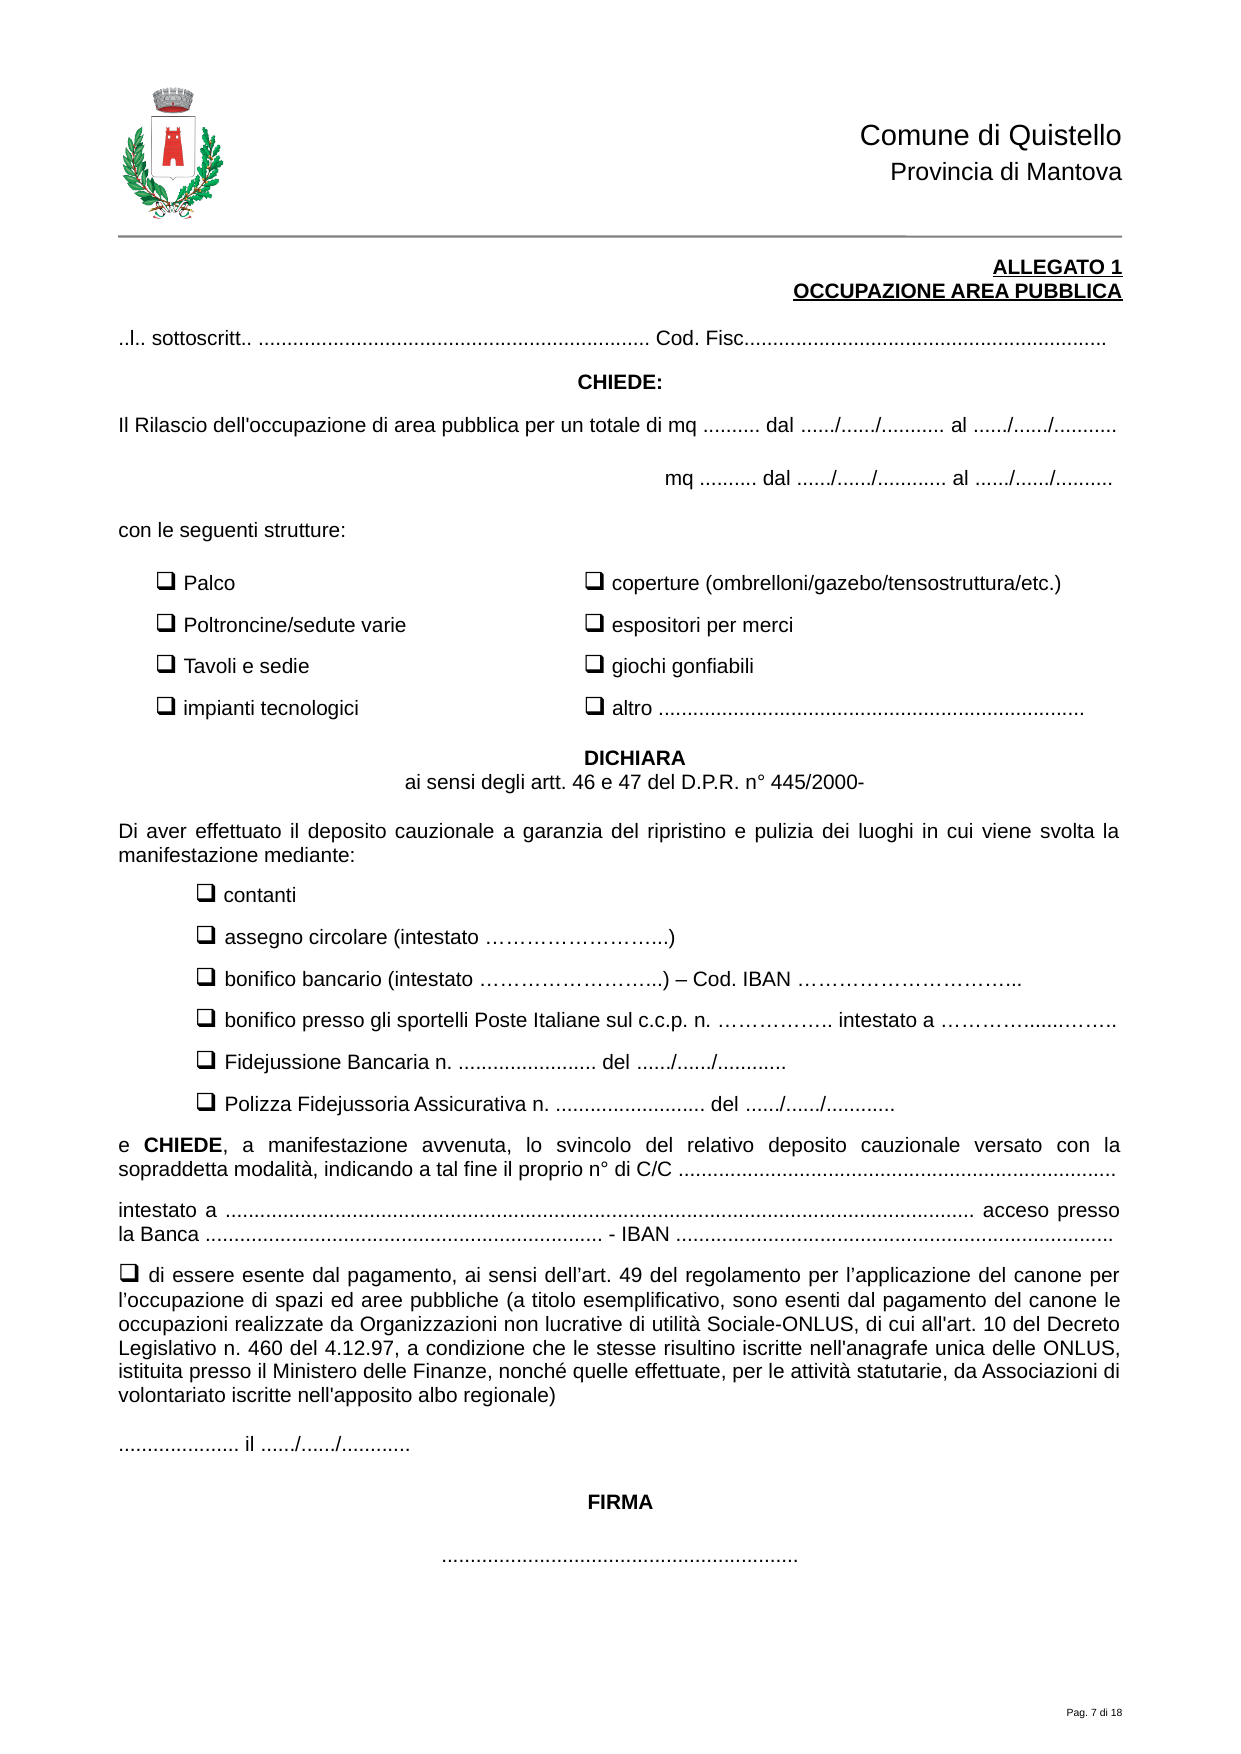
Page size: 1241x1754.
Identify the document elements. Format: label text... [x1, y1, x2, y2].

text ALLEGATO 1 [118, 254, 1122, 278]
text mq .......... dal ....../....../............ al ....../....../.......... [118, 466, 1122, 489]
text Comune di Quistello [224, 118, 1122, 152]
text  Fidejussione Bancaria n. ........................ del ....../....../............ [195, 1050, 1122, 1075]
text  bonifico presso gli sportelli Poste Italiane sul c.c.p. n. …………….. intestato a ………….......…….. [195, 1008, 1122, 1033]
text  impianti tecnologici  altro .......................................................................... [155, 696, 1122, 721]
text  Palco  coperture (ombrelloni/gazebo/tensostruttura/etc.) [155, 571, 1122, 596]
text OCCUPAZIONE AREA PUBBLICA [118, 278, 1122, 302]
text .............................................................. [118, 1543, 1122, 1567]
text  contanti [195, 883, 1122, 908]
text ..................... il ....../....../............ [118, 1432, 1122, 1456]
text intestato a .................................................................................................................................. acceso presso la Banca ..................................................................... - IBAN ............................................................................ [118, 1198, 1122, 1246]
subtitle ai sensi degli artt. 46 e 47 del D.P.R. n° 445/2000- [148, 770, 1122, 794]
picture [122, 87, 224, 219]
text CHIEDE: [118, 370, 1122, 394]
text  Tavoli e sedie  giochi gonfiabili [155, 654, 1122, 679]
text  di essere esente dal pagamento, ai sensi dell’art. 49 del regolamento per l’applicazione del canone per l’occupazione di spazi ed aree pubbliche (a titolo esemplificativo, sono esenti dal pagamento del canone le occupazioni realizzate da Organizzazioni non lucrative di utilità Sociale-ONLUS, di cui all'art. 10 del Decreto Legislativo n. 460 del 4.12.97, a condizione che le stesse risultino iscritte nell'anagrafe unica delle ONLUS, istituita presso il Ministero delle Finanze, nonché quelle effettuate, per le attività statutarie, da Associazioni di volontariato iscritte nell'apposito albo regionale) [118, 1262, 1122, 1407]
text ..l.. sottoscritt.. .................................................................... Cod. Fisc............................................................... [118, 325, 1122, 349]
text con le seguenti strutture: [118, 518, 1122, 542]
text  Poltroncine/sedute varie  espositori per merci [155, 612, 1122, 637]
text FIRMA [118, 1489, 1122, 1513]
text Provincia di Mantova [224, 157, 1122, 185]
text  bonifico bancario (intestato ……………………...) – Cod. IBAN …………………………... [195, 967, 1122, 992]
text  Polizza Fidejussoria Assicurativa n. .......................... del ....../....../............ [195, 1092, 1122, 1117]
text Di aver effettuato il deposito cauzionale a garanzia del ripristino e pulizia dei luoghi in cui viene svolta la manifestazione mediante: [118, 819, 1122, 867]
text e CHIEDE, a manifestazione avvenuta, lo svincolo del relativo deposito cauzionale versato con la sopraddetta modalità, indicando a tal fine il proprio n° di C/C ............................................................................ [118, 1133, 1122, 1181]
subtitle DICHIARA [148, 746, 1122, 770]
text  assegno circolare (intestato ……………………...) [195, 925, 1122, 950]
text Il Rilascio dell'occupazione di area pubblica per un totale di mq .......... dal ....../....../........... al ....../....../........... [118, 413, 1122, 437]
